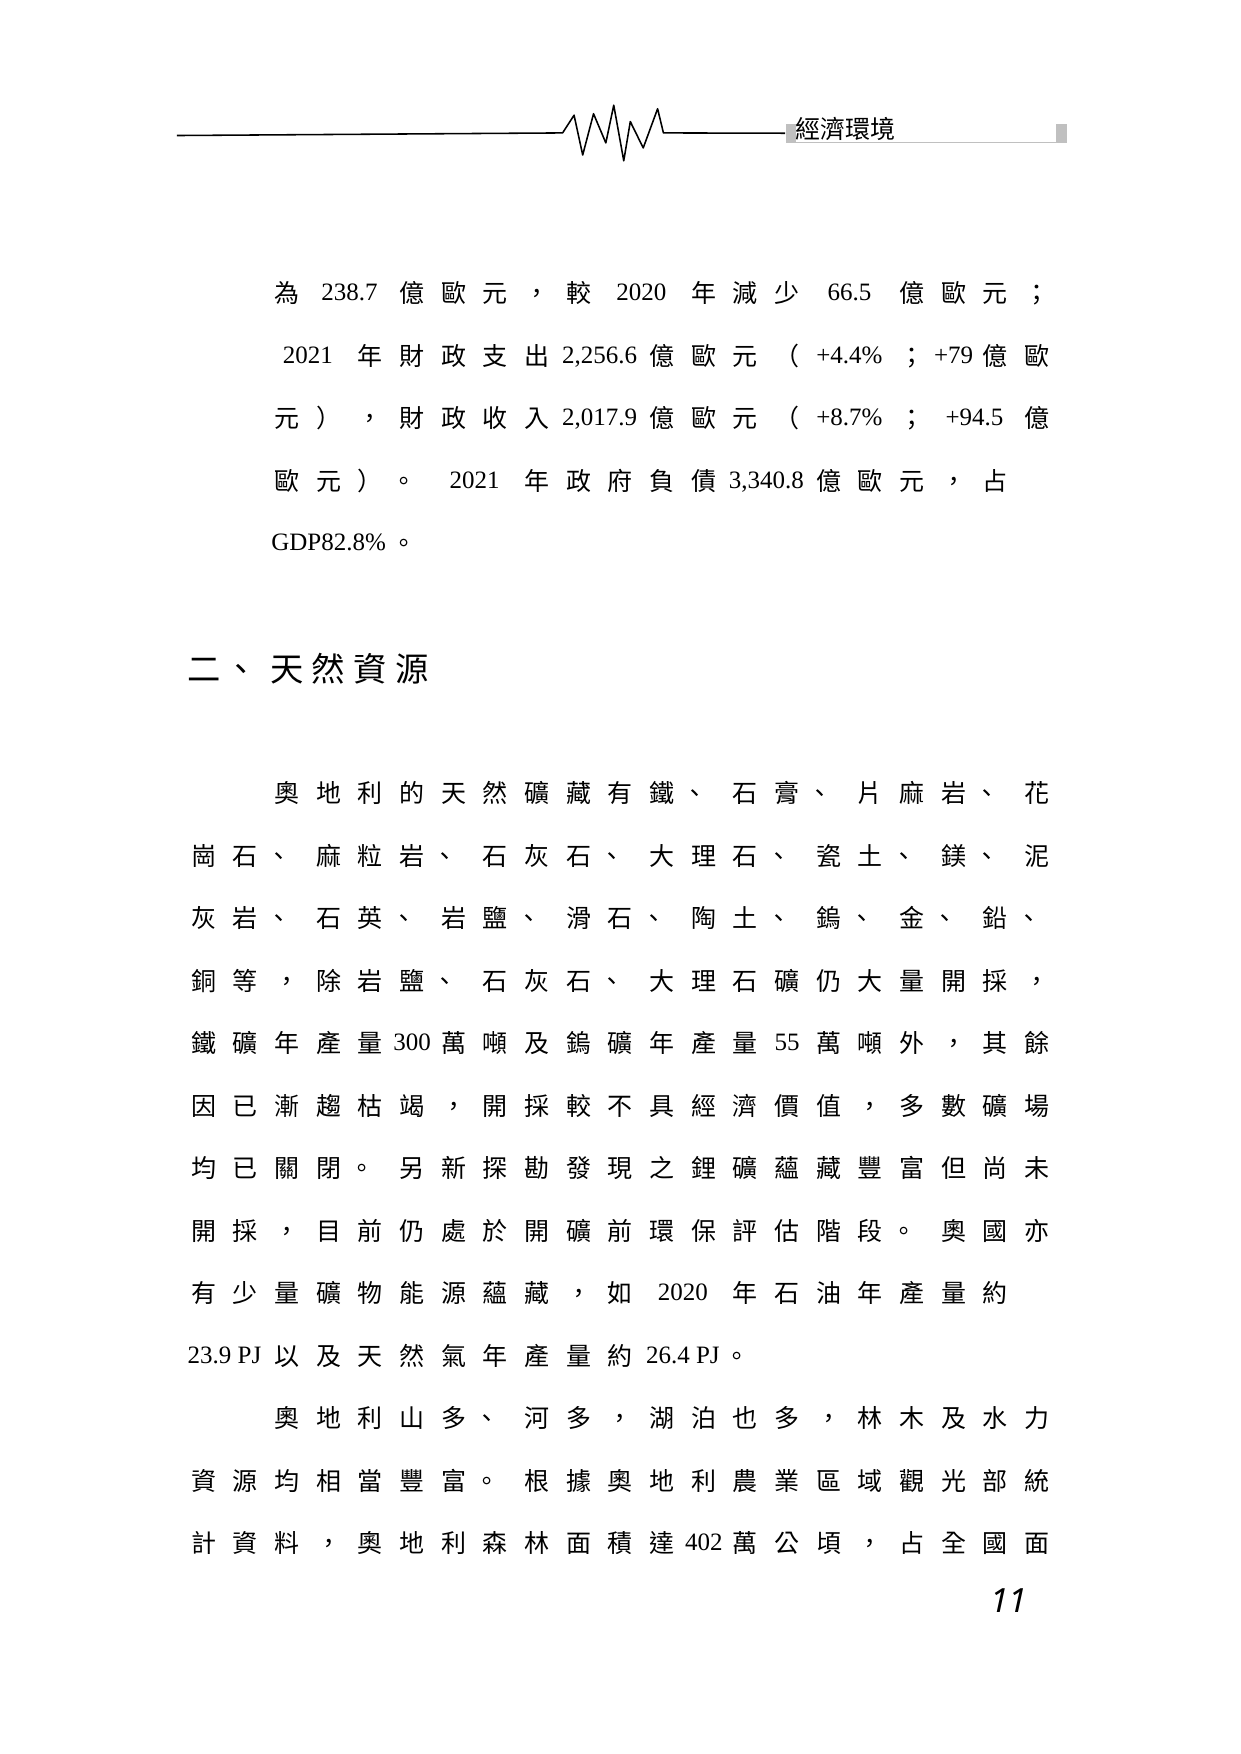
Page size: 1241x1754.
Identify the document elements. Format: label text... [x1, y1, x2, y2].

text 二、天然資源 [183, 625, 1058, 688]
text 奧地利的天然礦藏有鐵、石膏、片麻岩、花崗石、麻粒岩、石灰石、大理石、瓷土、鎂、泥灰岩、石英、岩鹽、滑石、陶土、鎢、金、鉛、銅等，除岩鹽、石灰石、大理石礦仍大量開採，鐵礦年產量300萬噸及鎢礦年產量55萬噸外，其餘因已漸趨枯竭，開採較不具經濟價值，多數礦場均已關閉。另新探勘發現之鋰礦蘊藏豐富但尚未開採，目前仍處於開礦前環保評估階段。奧國亦有少量礦物能源蘊藏，如2020年石油年產量約23.9 PJ以及天然氣年產量約26.4 PJ。 [183, 750, 1058, 1375]
text 奧地利山多、河多，湖泊也多，林木及水力資源均相當豐富。根據奧地利農業區域觀光部統計資料，奧地利森林面積達402萬公頃，占全國面 [183, 1375, 1058, 1563]
text 為238.7億歐元，較2020年減少66.5億歐元；2021年財政支出2,256.6億歐元（+4.4%；+79億歐元），財政收入2,017.9億歐元（+8.7%；+94.5億歐元）。2021年政府負債3,340.8億歐元，占GDP82.8%。 [207, 250, 1058, 563]
